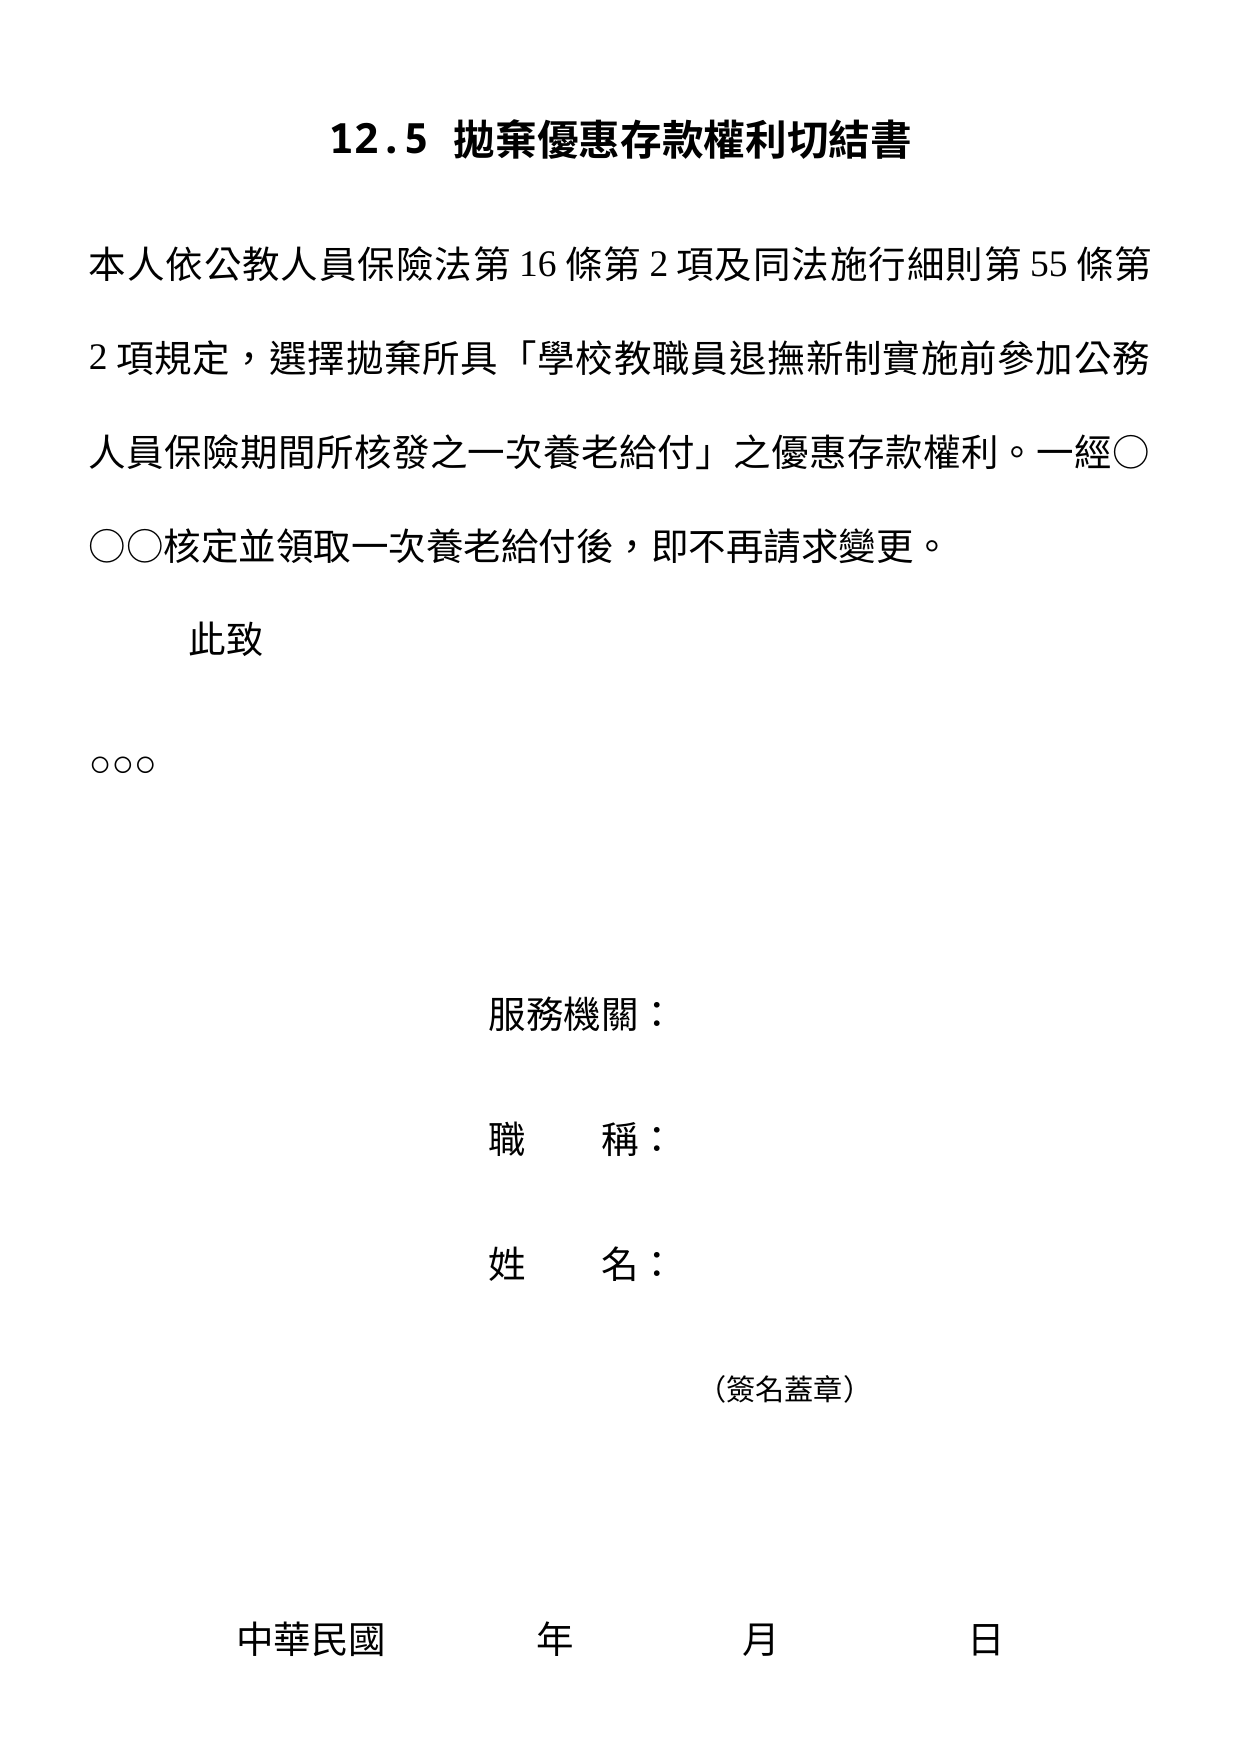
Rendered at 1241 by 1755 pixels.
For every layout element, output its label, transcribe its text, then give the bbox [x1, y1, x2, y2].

text 中華民國 年 月 日 [89, 1596, 1152, 1658]
text （簽名蓋章） [89, 1346, 1152, 1408]
text 服務機關： [89, 971, 1152, 1033]
text 本人依公教人員保險法第16條第2項及同法施行細則第55條第2項規定，選擇拋棄所具「學校教職員退撫新制實施前參加公務人員保險期間所核發之一次養老給付」之優惠存款權利。一經○○○核定並領取一次養老給付後，即不再請求變更。 [89, 221, 1152, 564]
text 12.5 拋棄優惠存款權利切結書 [89, 96, 1152, 158]
text 此致 [139, 596, 1152, 658]
text 職 稱： [89, 1096, 1152, 1158]
text 姓 名： [89, 1221, 1152, 1283]
text ○○○ [89, 721, 1152, 783]
